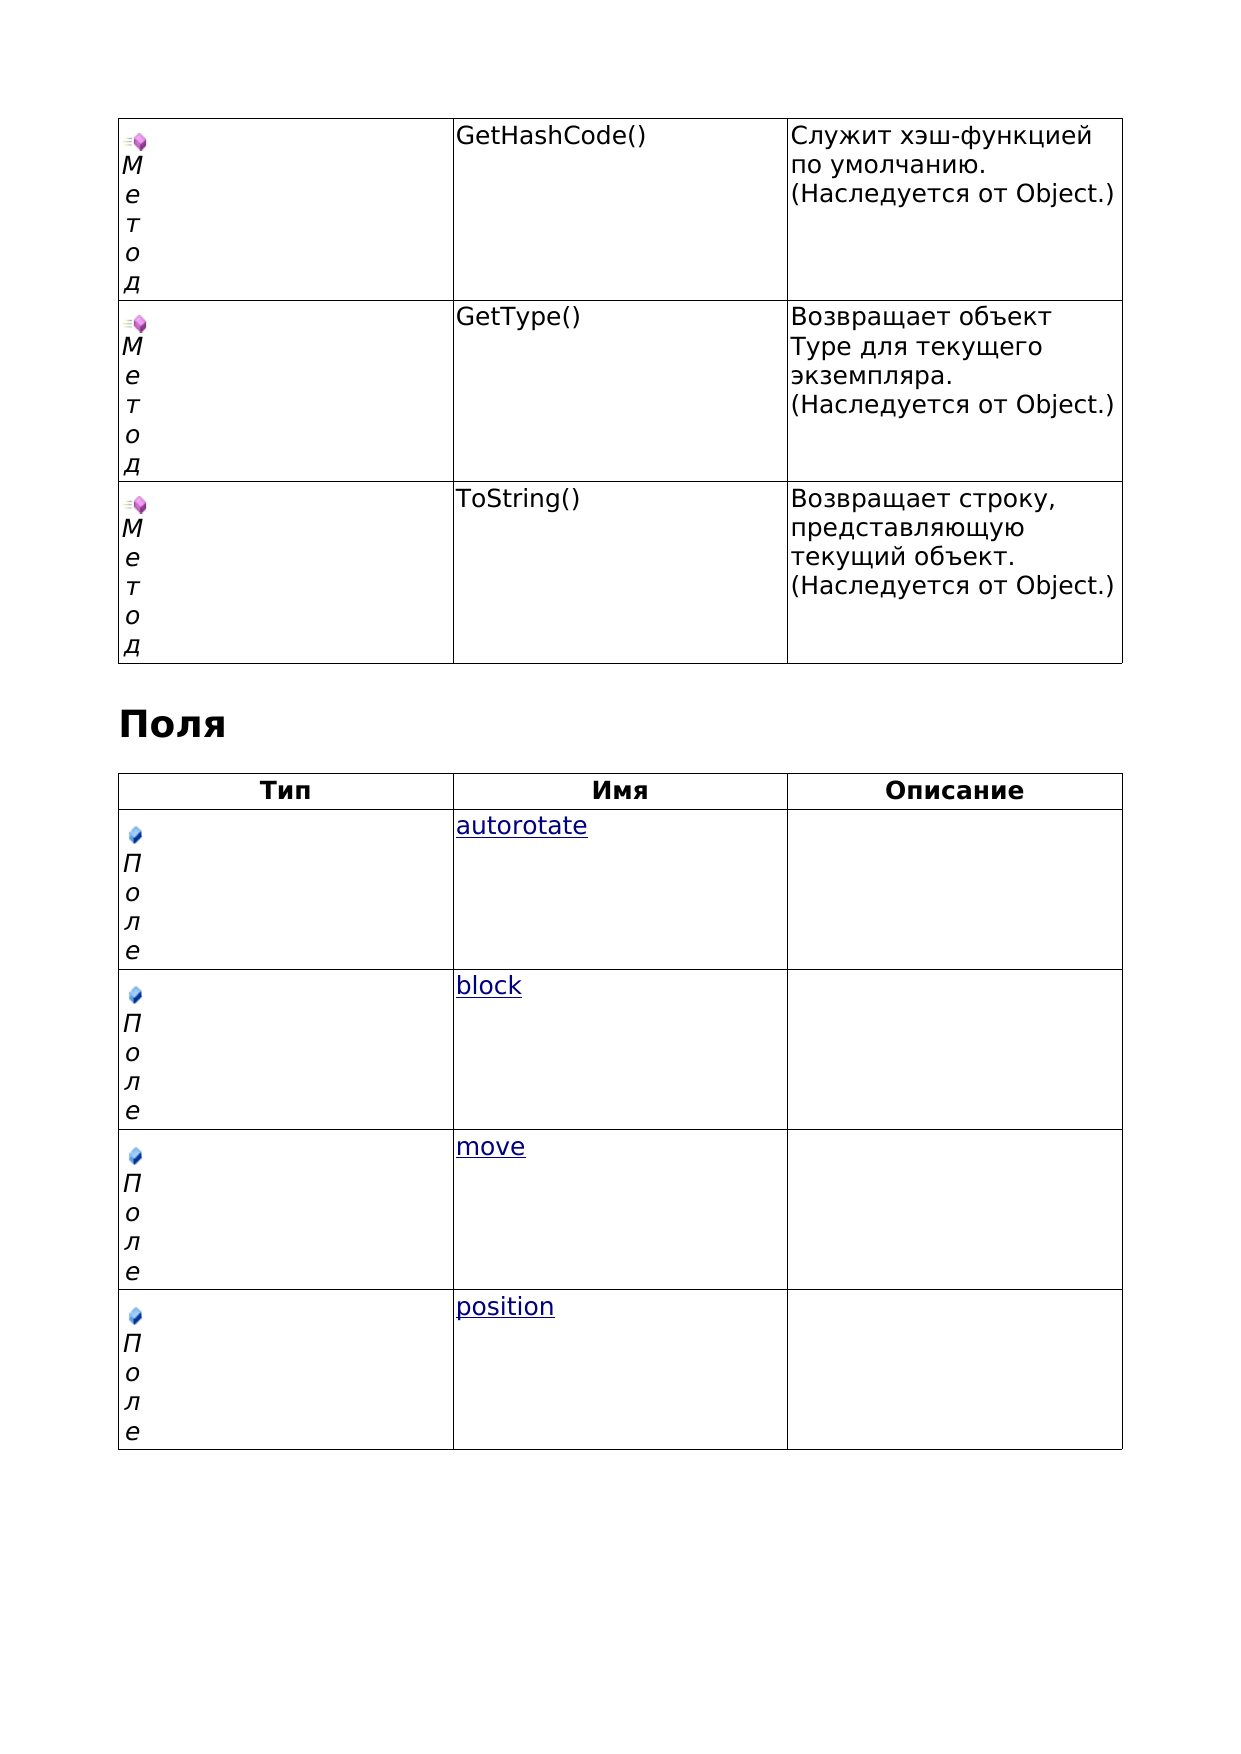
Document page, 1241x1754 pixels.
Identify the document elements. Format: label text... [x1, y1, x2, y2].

picture [121, 984, 147, 1009]
table_cell move [454, 1130, 787, 1289]
table_header Тип [119, 774, 453, 808]
table_cell [119, 810, 453, 968]
picture [121, 133, 147, 151]
table_cell Служит хэш-функцией по умолчанию. (Наследуется от Object.) [788, 119, 1122, 299]
table_cell [119, 301, 453, 481]
table_cell GetType() [454, 301, 787, 481]
table_cell [788, 1290, 1122, 1449]
table_cell [788, 970, 1122, 1129]
picture [121, 315, 147, 333]
picture [121, 1304, 147, 1330]
table_cell autorotate [454, 810, 787, 968]
table_cell [119, 970, 453, 1129]
picture [121, 496, 147, 514]
table_cell ToString() [454, 482, 787, 662]
table_cell position [454, 1290, 787, 1449]
table_cell [119, 1130, 453, 1289]
table_cell block [454, 970, 787, 1129]
table_cell GetHashCode() [454, 119, 787, 299]
table_cell [119, 1290, 453, 1449]
table_cell Возвращает объект Type для текущего экземпляра. (Наследуется от Object.) [788, 301, 1122, 481]
table_cell [788, 810, 1122, 968]
picture [121, 1144, 147, 1170]
table_header Имя [454, 774, 787, 808]
table_cell [119, 119, 453, 299]
subtitle Поля [118, 702, 1122, 746]
table_header Описание [788, 774, 1122, 808]
table_cell Возвращает строку, представляющую текущий объект. (Наследуется от Object.) [788, 482, 1122, 662]
picture [121, 823, 147, 849]
table_cell [119, 482, 453, 662]
table_cell [788, 1130, 1122, 1289]
